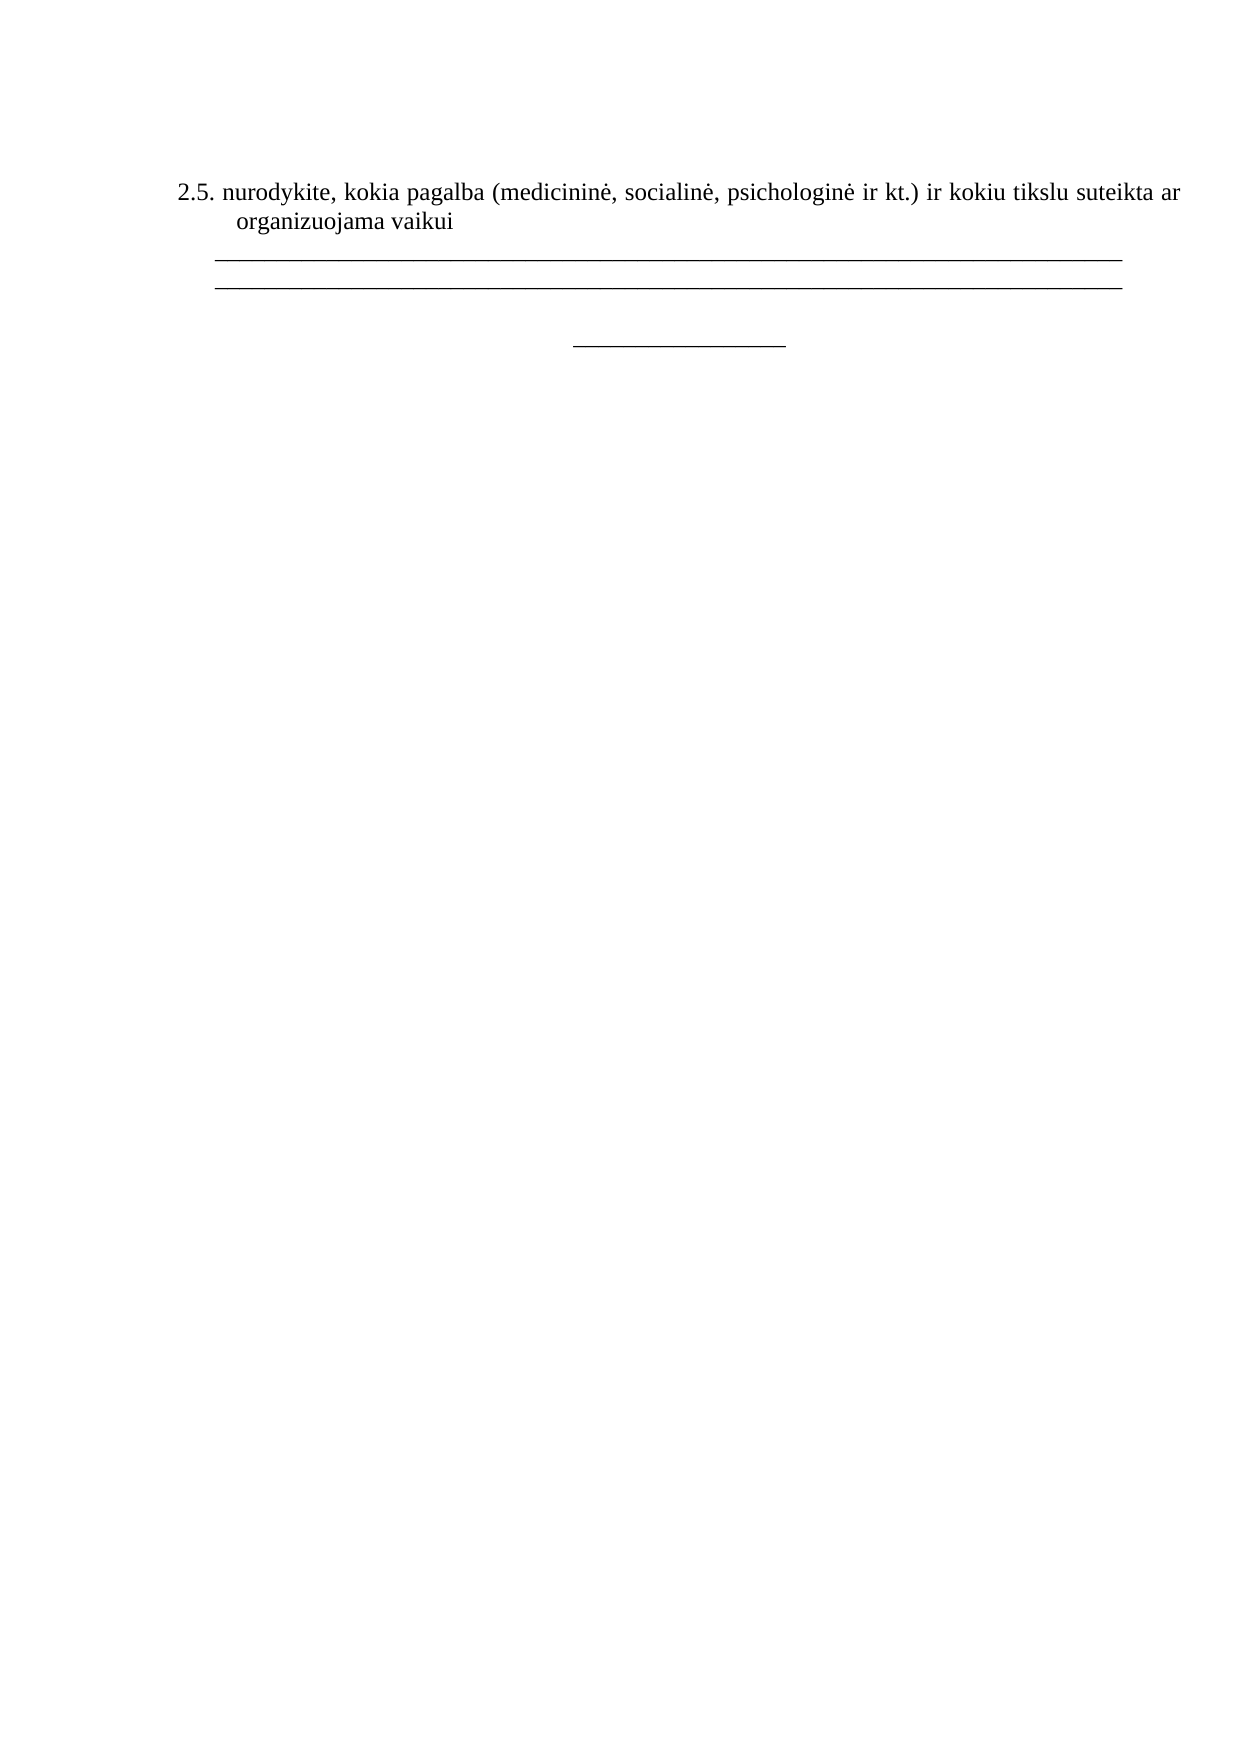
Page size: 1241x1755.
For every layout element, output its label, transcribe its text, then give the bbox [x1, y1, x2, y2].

text _ [177, 235, 1181, 263]
text _ [177, 263, 1181, 292]
text 2.5. nurodykite, kokia pagalba (medicininė, socialinė, psichologinė ir kt.) ir kokiu tikslu suteikta ar organizuojama vaikui [177, 177, 1181, 235]
text _________________ [177, 321, 1181, 350]
